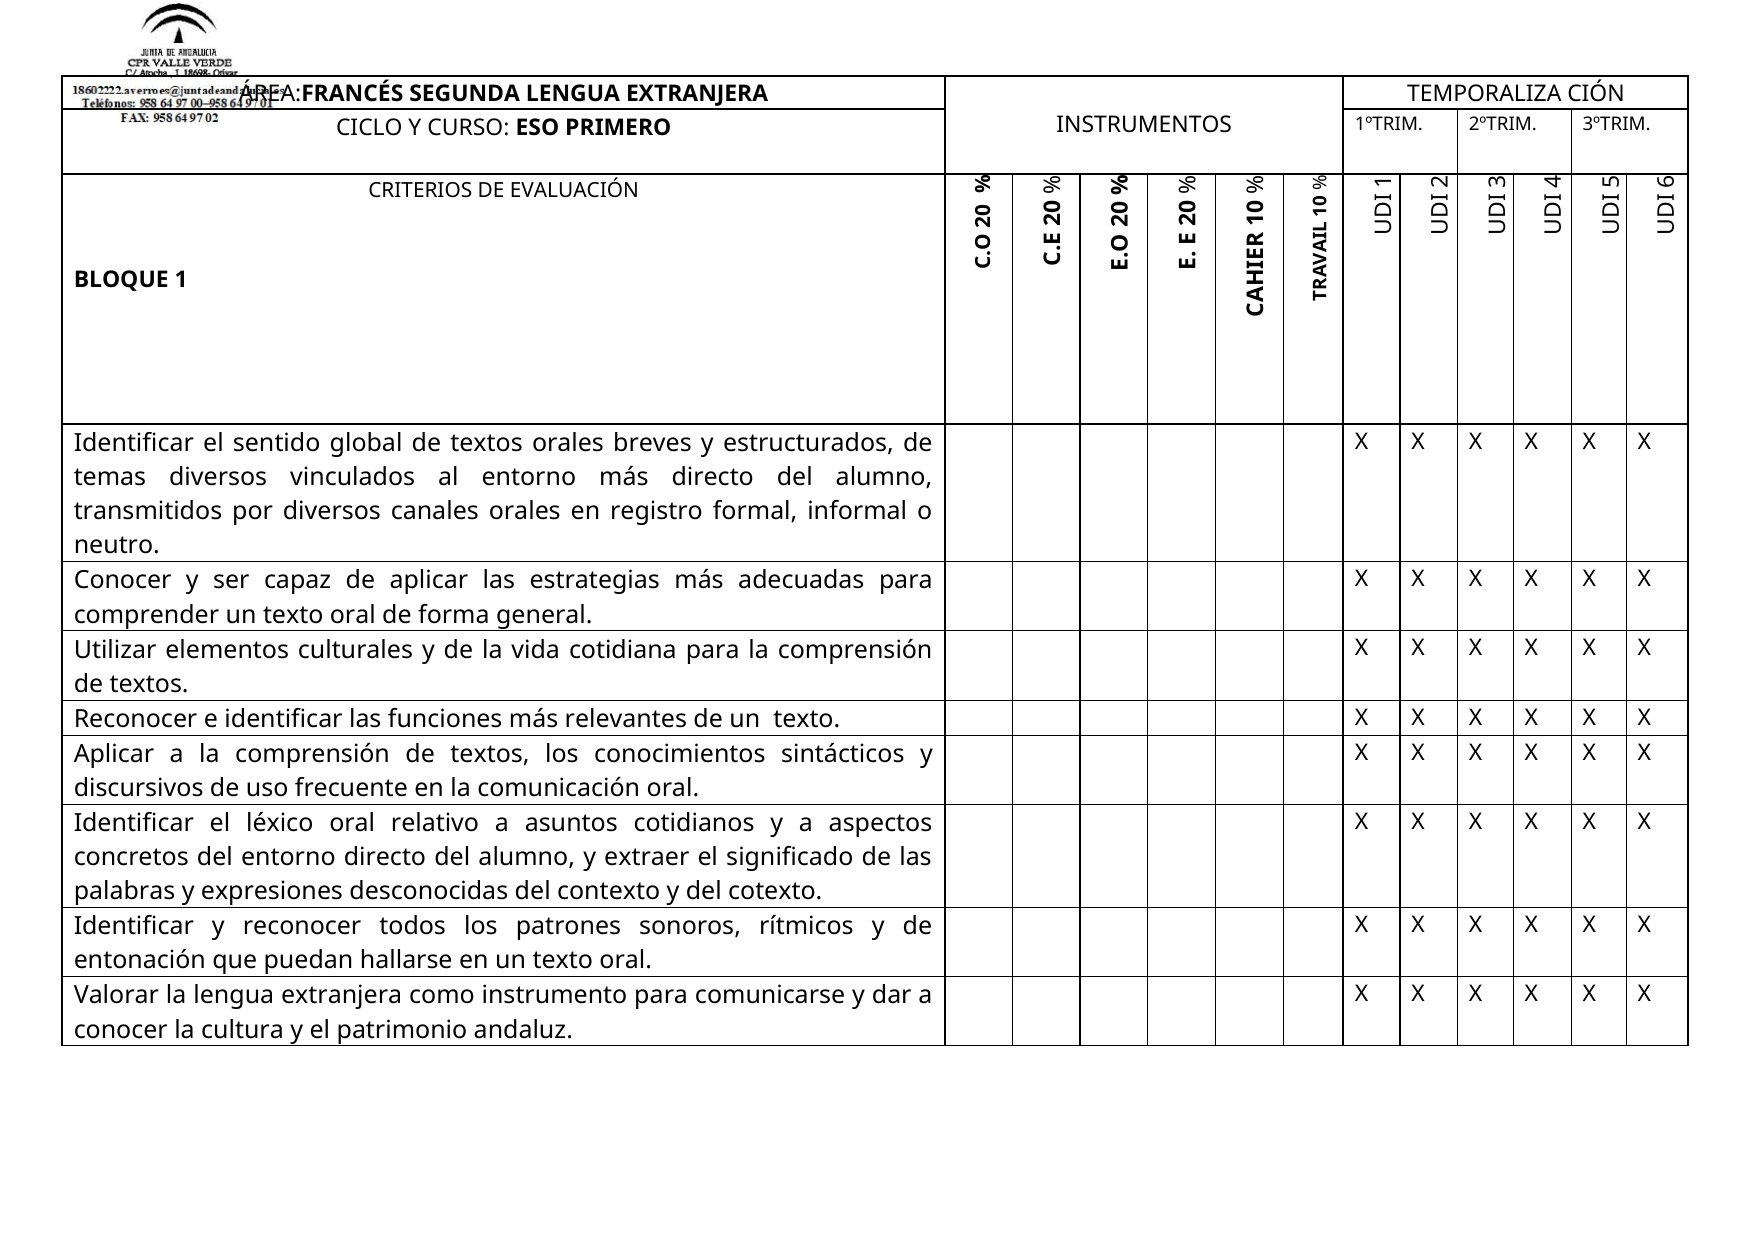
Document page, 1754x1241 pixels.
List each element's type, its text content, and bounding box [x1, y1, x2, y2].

table_cell [1013, 562, 1079, 630]
table_cell UDI 6 [1627, 175, 1687, 423]
table_cell Valorar la lengua extranjera como instrumento para comunicarse y dar a conocer la cultura y el patrimonio andaluz. [63, 977, 944, 1045]
table_cell X [1572, 425, 1626, 561]
table_cell CAHIER 10 % [1216, 175, 1283, 423]
table_cell X [1401, 805, 1457, 907]
table_cell X [1458, 805, 1513, 907]
table_cell [946, 977, 1012, 1045]
table_cell [1284, 425, 1342, 561]
table_cell X [1627, 562, 1687, 630]
picture [72, 1, 292, 75]
table_cell X [1627, 977, 1687, 1045]
table_cell 2ºTRIM. [1458, 110, 1571, 173]
table_cell X [1344, 736, 1399, 804]
table_cell [1013, 977, 1079, 1045]
table_cell [1216, 631, 1283, 699]
table_cell X [1572, 562, 1626, 630]
table_cell [1013, 805, 1079, 907]
table_cell [1148, 425, 1215, 561]
table_cell [1081, 977, 1147, 1045]
table_header TEMPORALIZA CIÓN [1344, 77, 1687, 108]
table_cell X [1514, 631, 1571, 699]
table_cell X [1572, 908, 1626, 976]
table_cell X [1572, 631, 1626, 699]
table_cell [1148, 977, 1215, 1045]
table_cell X [1401, 736, 1457, 804]
table_cell X [1627, 701, 1687, 734]
table_cell Conocer y ser capaz de aplicar las estrategias más adecuadas para comprender un texto oral de forma general. [63, 562, 944, 630]
table_cell [946, 908, 1012, 976]
table_cell X [1514, 977, 1571, 1045]
table_cell X [1458, 977, 1513, 1045]
table_cell [1216, 805, 1283, 907]
table_cell X [1627, 805, 1687, 907]
table_cell [1284, 736, 1342, 804]
table_cell UDI 4 [1514, 175, 1571, 423]
table_cell Identificar y reconocer todos los patrones sonoros, rítmicos y de entonación que puedan hallarse en un texto oral. [63, 908, 944, 976]
table_cell X [1514, 805, 1571, 907]
table_cell X [1401, 908, 1457, 976]
table_cell X [1627, 908, 1687, 976]
table_cell [946, 736, 1012, 804]
table_cell [1081, 562, 1147, 630]
table_cell [1148, 805, 1215, 907]
table_cell [946, 562, 1012, 630]
table_cell [1081, 805, 1147, 907]
table_cell X [1344, 977, 1399, 1045]
table_cell X [1627, 736, 1687, 804]
table_cell X [1627, 425, 1687, 561]
table_cell X [1514, 701, 1571, 734]
table_cell X [1458, 425, 1513, 561]
table_cell [1148, 701, 1215, 734]
table_cell [1216, 908, 1283, 976]
table_cell X [1458, 908, 1513, 976]
table_cell CICLO Y CURSO: ESO PRIMERO [63, 110, 944, 173]
table_cell [1081, 908, 1147, 976]
table_cell UDI 5 [1572, 175, 1626, 423]
table_cell [946, 805, 1012, 907]
table_cell [1216, 562, 1283, 630]
table_cell X [1514, 736, 1571, 804]
table_cell X [1344, 805, 1399, 907]
picture [72, 77, 292, 108]
table_cell [946, 425, 1012, 561]
table_cell [1284, 977, 1342, 1045]
table_cell X [1572, 977, 1626, 1045]
table_cell Utilizar elementos culturales y de la vida cotidiana para la comprensión de textos. [63, 631, 944, 699]
table_cell [1284, 805, 1342, 907]
table_cell X [1401, 562, 1457, 630]
table_cell X [1458, 562, 1513, 630]
table_cell X [1344, 908, 1399, 976]
picture [72, 110, 292, 124]
table_cell UDI 3 [1458, 175, 1513, 423]
table_cell [946, 701, 1012, 734]
table_cell [1284, 701, 1342, 734]
table_cell CRITERIOS DE EVALUACIÓN BLOQUE 1 [63, 175, 944, 423]
table_cell [1013, 631, 1079, 699]
table_cell [1013, 701, 1079, 734]
table_cell X [1514, 908, 1571, 976]
table_cell X [1572, 701, 1626, 734]
table_cell C.E 20 % [1013, 175, 1079, 423]
table_cell [1216, 425, 1283, 561]
table_cell X [1344, 631, 1399, 699]
table_cell X [1344, 701, 1399, 734]
table_cell C.O 20 % [946, 175, 1012, 423]
table_cell X [1514, 425, 1571, 561]
table_cell [1013, 425, 1079, 561]
table_cell X [1401, 425, 1457, 561]
table_cell X [1401, 977, 1457, 1045]
table_cell X [1344, 562, 1399, 630]
table_cell X [1458, 736, 1513, 804]
table_cell X [1401, 701, 1457, 734]
table_cell X [1458, 701, 1513, 734]
table_cell X [1572, 805, 1626, 907]
table_cell Identificar el léxico oral relativo a asuntos cotidianos y a aspectos concretos del entorno directo del alumno, y extraer el significado de las palabras y expresiones desconocidas del contexto y del cotexto. [63, 805, 944, 907]
table_cell 3ºTRIM. [1572, 110, 1687, 173]
table_cell X [1458, 631, 1513, 699]
table_cell [1081, 736, 1147, 804]
table_cell [1284, 631, 1342, 699]
table_header ÁREA:FRANCÉS SEGUNDA LENGUA EXTRANJERA [292, 77, 944, 108]
table_cell TRAVAIL 10 % [1284, 175, 1342, 423]
table_cell [1013, 908, 1079, 976]
table_cell Aplicar a la comprensión de textos, los conocimientos sintácticos y discursivos de uso frecuente en la comunicación oral. [63, 736, 944, 804]
table_cell X [1344, 425, 1399, 561]
table_cell [946, 631, 1012, 699]
table_cell X [1514, 562, 1571, 630]
table_cell [1216, 701, 1283, 734]
table_cell Identificar el sentido global de textos orales breves y estructurados, de temas diversos vinculados al entorno más directo del alumno, transmitidos por diversos canales orales en registro formal, informal o neutro. [63, 425, 944, 561]
table_cell 1ºTRIM. [1344, 110, 1457, 173]
table_cell [1148, 736, 1215, 804]
table_cell [1081, 701, 1147, 734]
table_cell Reconocer e identificar las funciones más relevantes de un texto. [63, 701, 944, 734]
table_cell E. E 20 % [1148, 175, 1215, 423]
table_cell [1081, 425, 1147, 561]
table_cell [1148, 562, 1215, 630]
table_cell [1284, 562, 1342, 630]
table_cell [1284, 908, 1342, 976]
table_cell [1081, 631, 1147, 699]
table_cell E.O 20 % [1081, 175, 1147, 423]
table_cell [1216, 736, 1283, 804]
table_cell [1216, 977, 1283, 1045]
table_cell [1148, 908, 1215, 976]
table_cell UDI 1 [1344, 175, 1399, 423]
table_cell X [1401, 631, 1457, 699]
table_cell UDI 2 [1401, 175, 1457, 423]
table_cell X [1627, 631, 1687, 699]
table_cell X [1572, 736, 1626, 804]
table_cell [1148, 631, 1215, 699]
table_header INSTRUMENTOS [946, 77, 1342, 173]
table_cell [1013, 736, 1079, 804]
